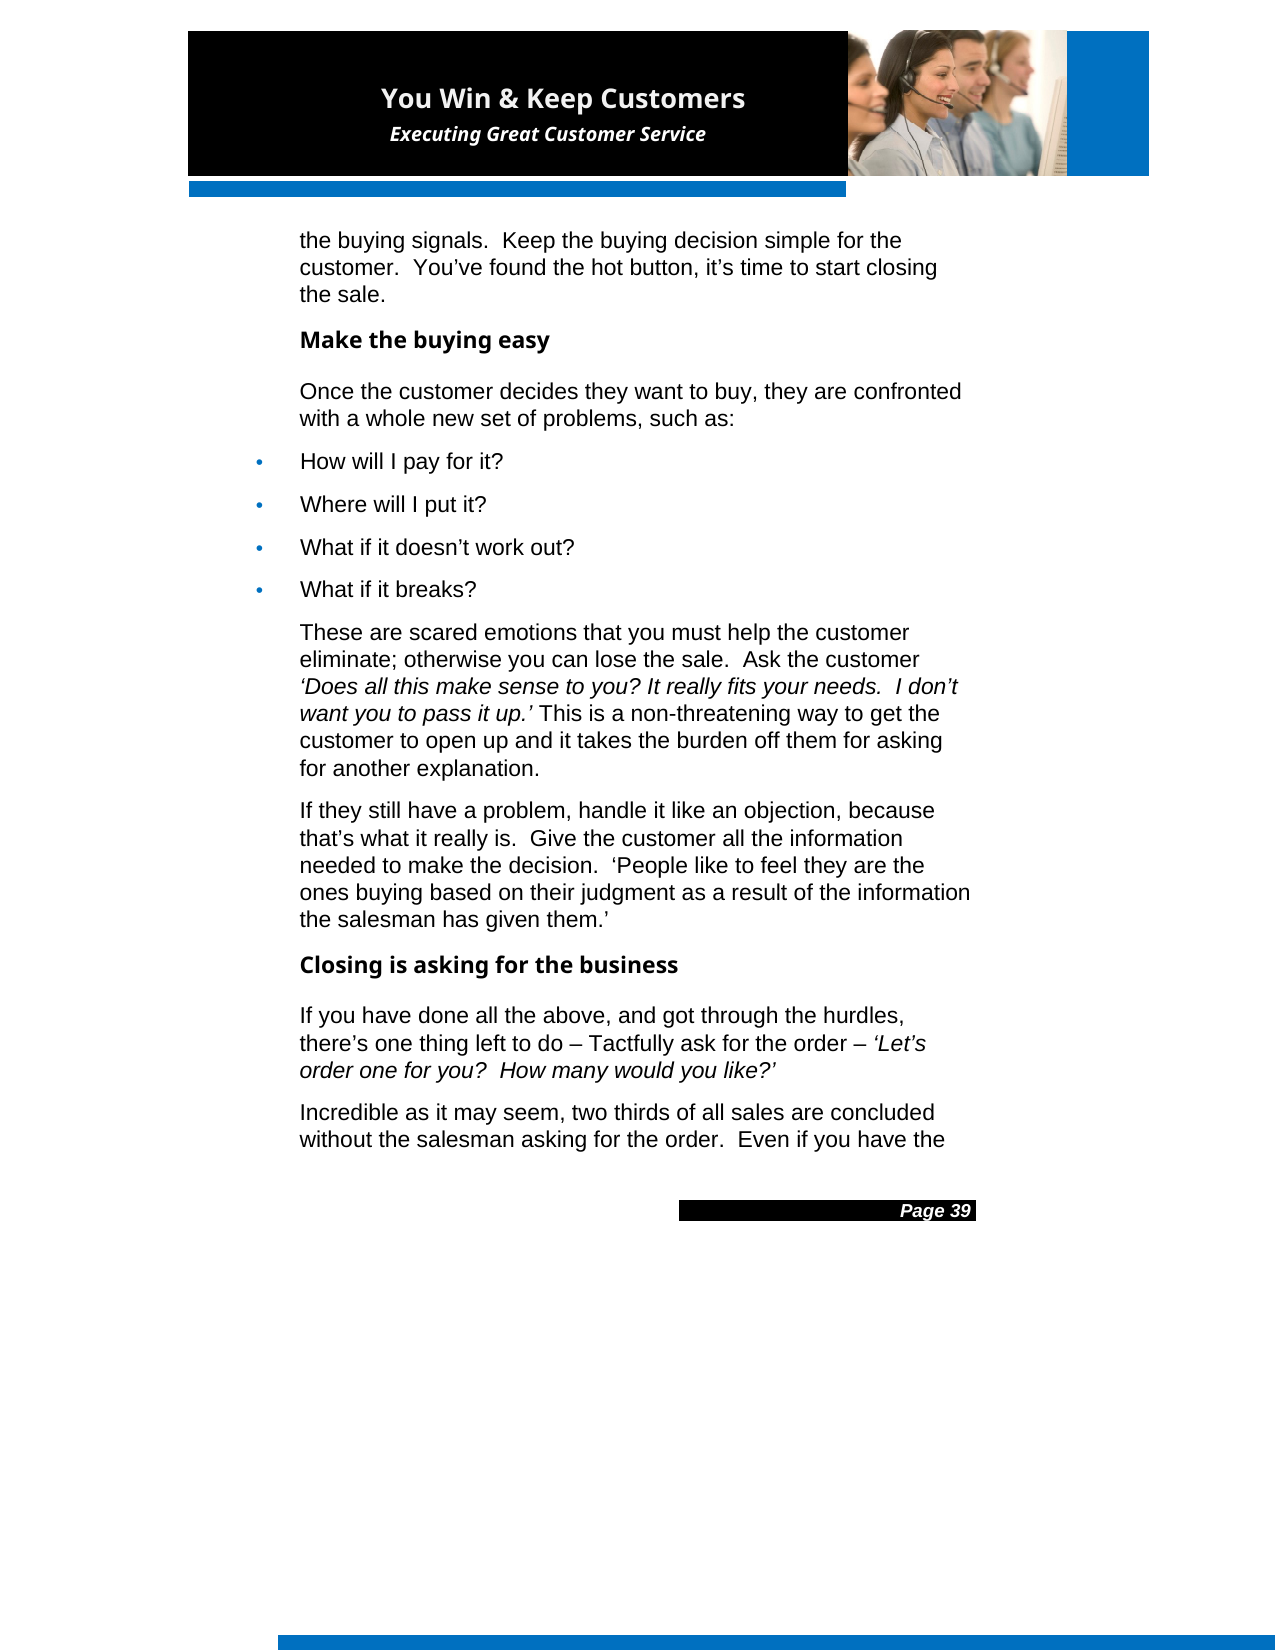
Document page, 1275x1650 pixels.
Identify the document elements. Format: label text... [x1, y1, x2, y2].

text Once the customer decides they want to buy, they are confronted with a whole new set of problems, such as: [299, 378, 975, 431]
subtitle Make the buying easy [299, 324, 976, 355]
text the buying signals. Keep the buying decision simple for the customer. You’ve found the hot button, it’s time to start closing the sale. [299, 227, 975, 308]
text If they still have a problem, handle it like an objection, because that’s what it really is. Give the customer all the information needed to make the decision. ‘People like to feel they are the ones buying based on their judgment as a result of the information the salesman has given them.’ [299, 797, 975, 932]
list What if it doesn’t work out? [256, 533, 975, 560]
text If you have done all the above, and got through the hurdles, there’s one thing left to do – Tactfully ask for the order – ‘Let’s order one for you? How many would you like?’ [299, 1002, 975, 1083]
list What if it breaks? [256, 576, 975, 603]
list Where will I put it? [256, 491, 975, 517]
text These are scared emotions that you must help the customer eliminate; otherwise you can lose the sale. Ask the customer ‘Does all this make sense to you? It really fits your needs. I don’t want you to pass it up.’ This is a non-threatening way to get the customer to open up and it takes the burden off them for asking for another explanation. [299, 619, 975, 781]
text Incredible as it may seem, two thirds of all sales are concluded without the salesman asking for the order. Even if you have the [299, 1099, 975, 1153]
list How will I pay for it? [256, 448, 975, 474]
subtitle Closing is asking for the business [299, 948, 976, 980]
